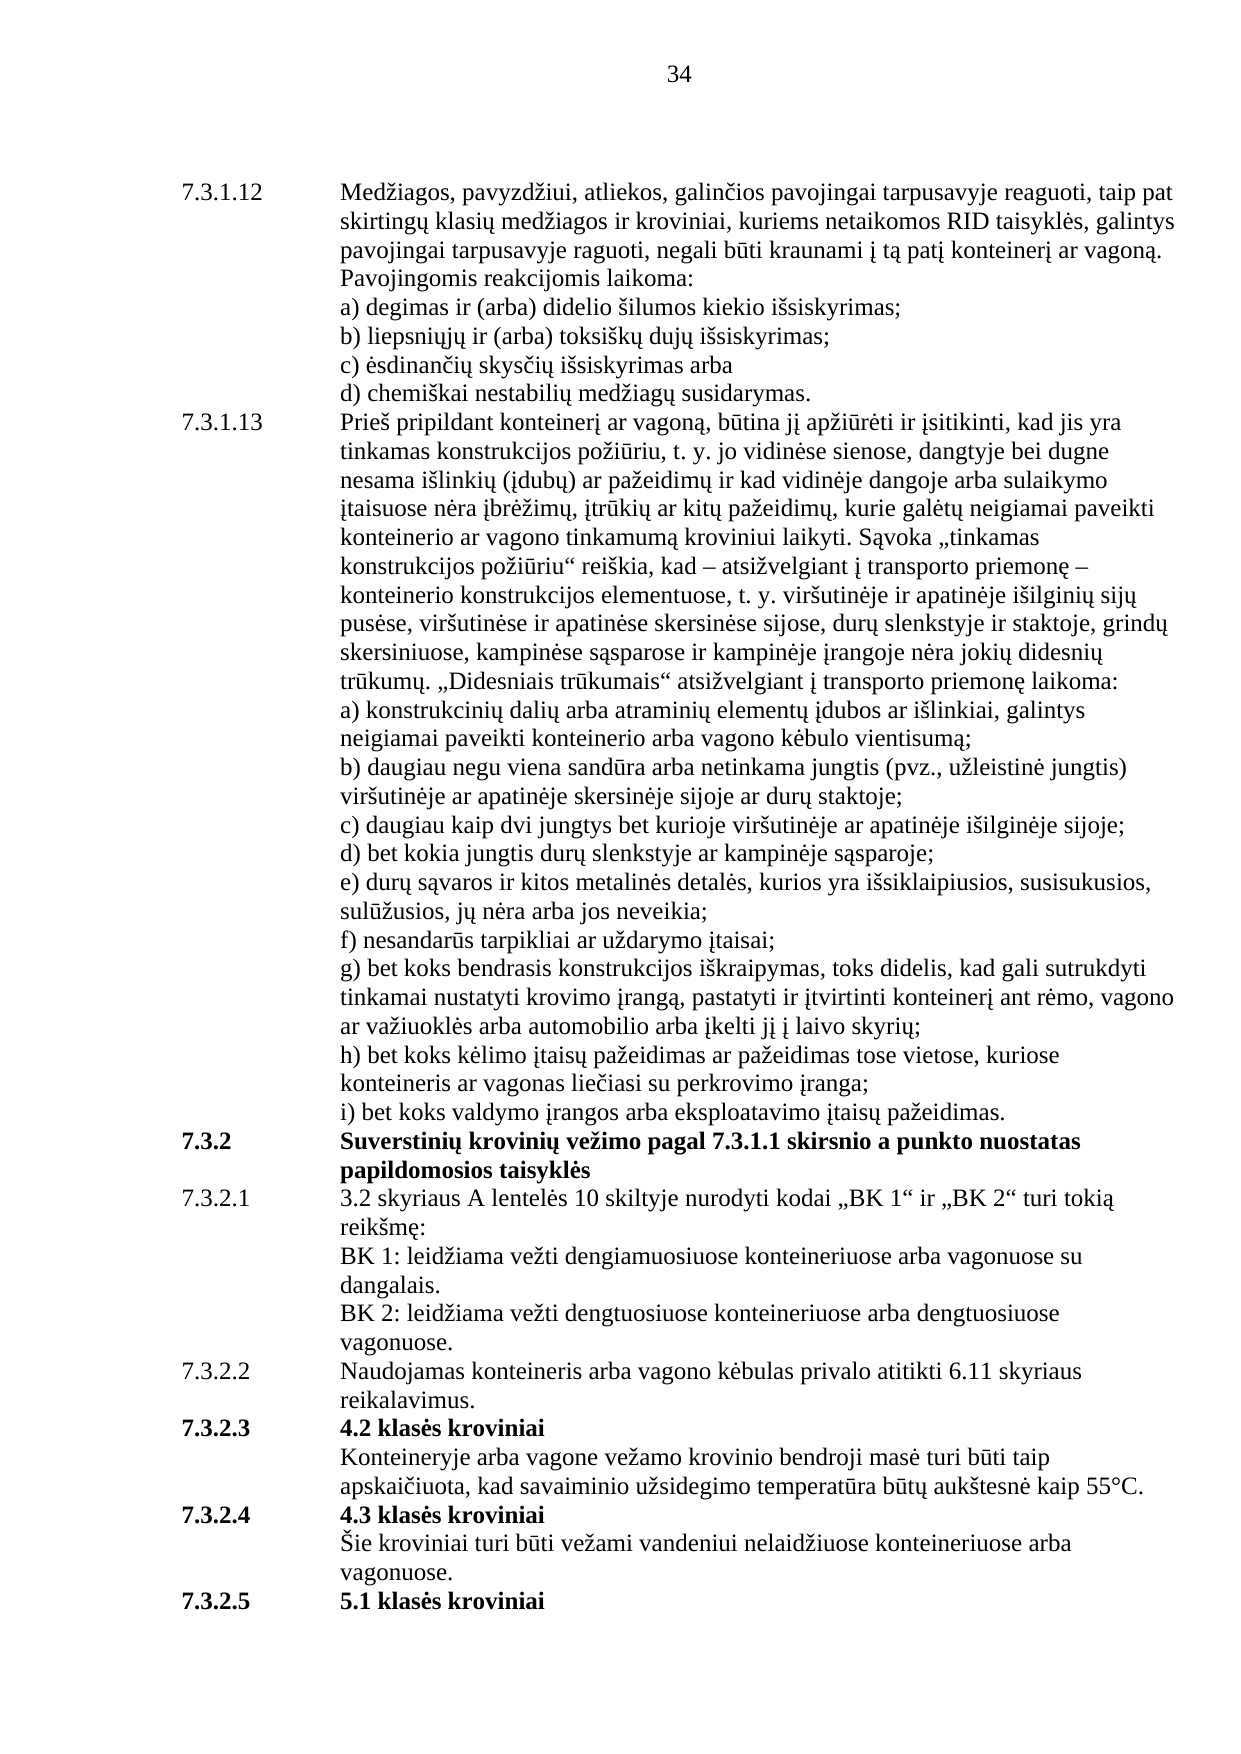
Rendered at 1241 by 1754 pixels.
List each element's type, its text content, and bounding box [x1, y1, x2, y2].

table_cell 7.3.2 [177, 1126, 336, 1183]
table_cell 7.3.2.1 [177, 1184, 336, 1241]
table_cell 7.3.1.13 [177, 407, 336, 695]
table_cell [177, 867, 336, 925]
table_cell 7.3.1.12 [177, 177, 336, 292]
table_cell [332, 350, 336, 378]
table_cell [332, 321, 336, 350]
table_cell [177, 1241, 336, 1298]
table_cell [332, 925, 336, 953]
table_cell [177, 925, 181, 953]
table_cell [177, 321, 181, 350]
table_cell [177, 292, 181, 321]
table_cell [177, 1097, 181, 1126]
table_cell [332, 810, 336, 838]
table_cell [177, 1442, 336, 1500]
table_cell [332, 379, 336, 407]
table_cell [177, 1529, 336, 1586]
table_cell [177, 695, 336, 752]
table_cell [332, 292, 336, 321]
table_cell [177, 752, 336, 810]
table_cell [177, 839, 181, 867]
table_cell [177, 1040, 336, 1097]
table_cell [177, 350, 181, 378]
table_cell 7.3.2.2 [177, 1356, 336, 1413]
table_cell [177, 379, 181, 407]
table_cell [332, 1097, 336, 1126]
table_cell [177, 954, 336, 1040]
table_cell [177, 1299, 336, 1356]
table_cell [177, 810, 181, 838]
table_cell [332, 839, 336, 867]
